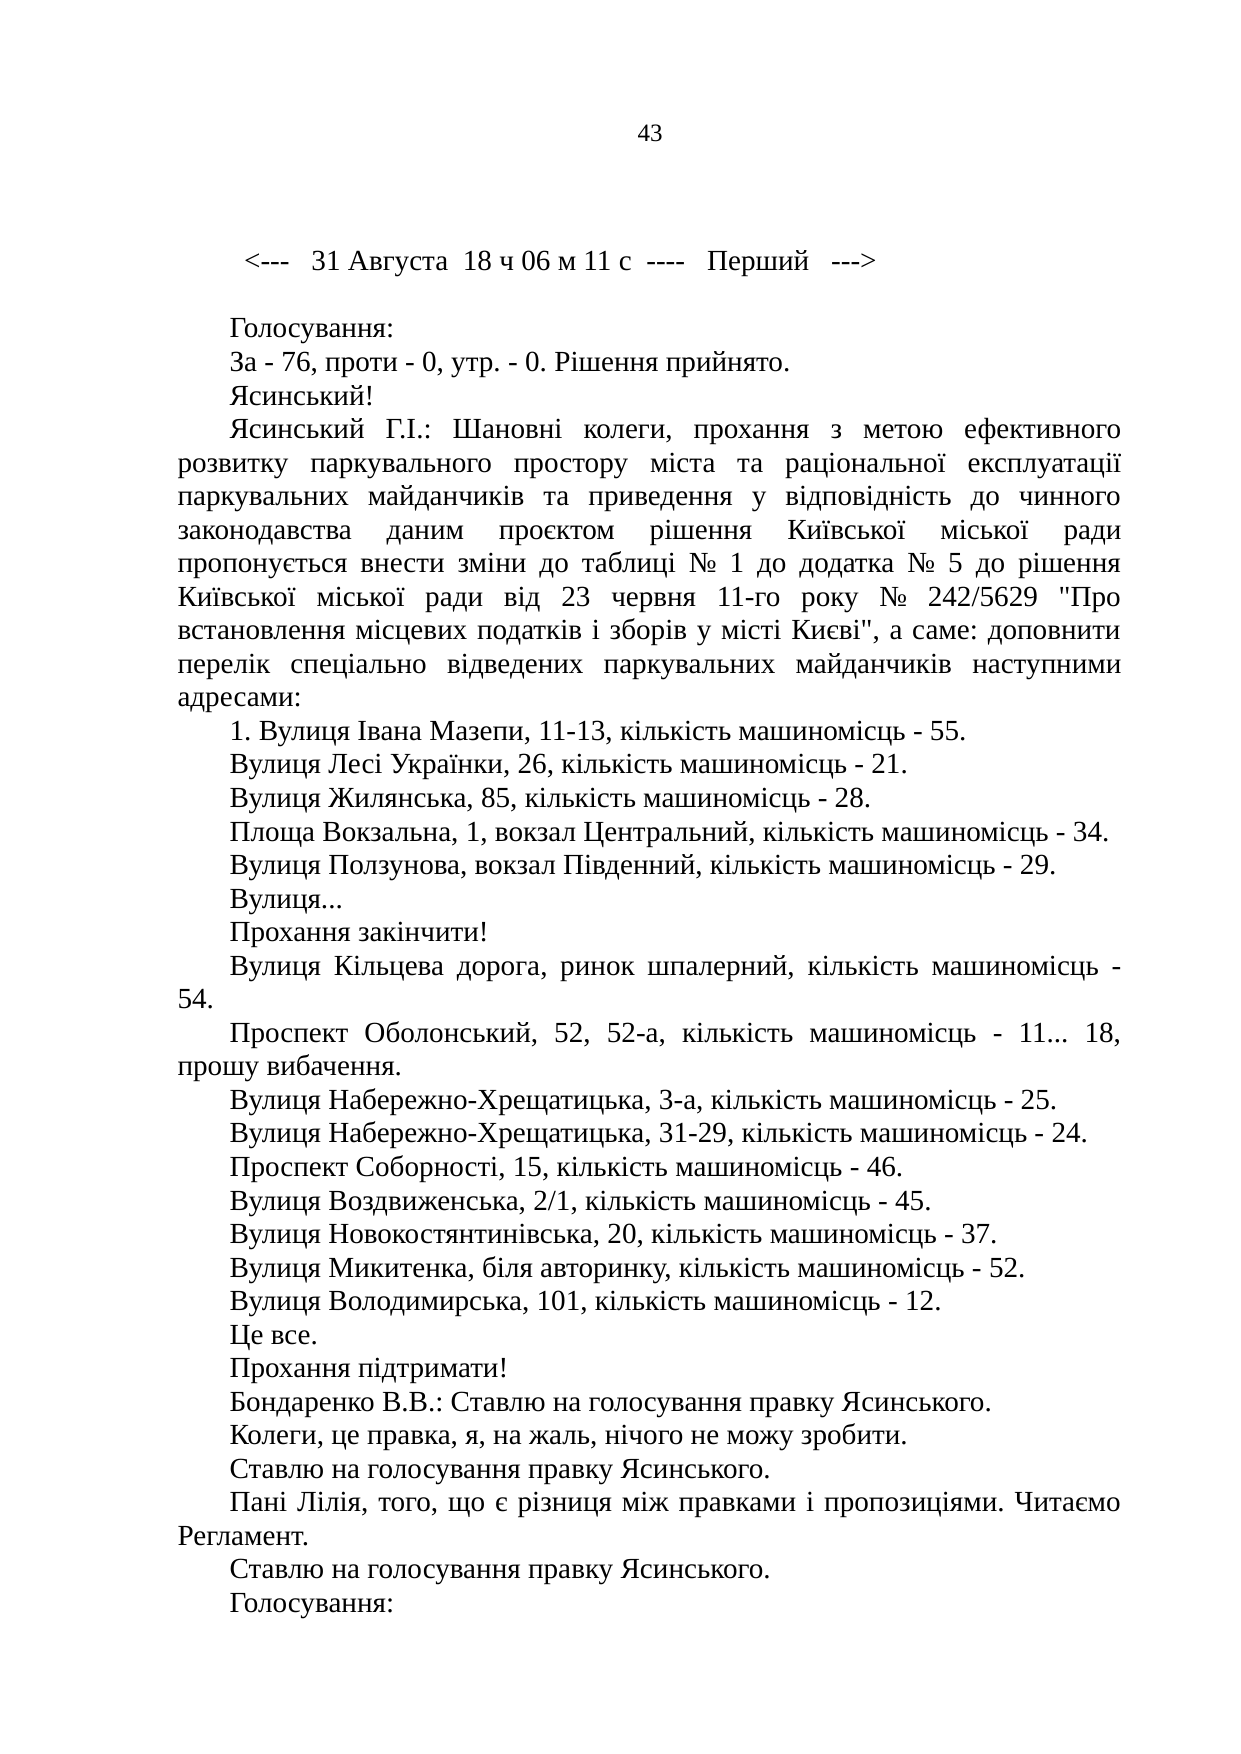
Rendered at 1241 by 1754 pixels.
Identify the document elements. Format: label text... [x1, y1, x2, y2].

text Ясинський Г.І.: Шановні колеги, прохання з метою ефективного розвитку паркувального простору міста та раціональної експлуатації паркувальних майданчиків та приведення у відповідність до чинного законодавства даним проєктом рішення Київської міської ради пропонується внести зміни до таблиці № 1 до додатка № 5 до рішення Київської міської ради від 23 червня 11-го року № 242/5629 "Про встановлення місцевих податків і зборів у місті Києві", а саме: доповнити перелік спеціально відведених паркувальних майданчиків наступними адресами: [177, 411, 1122, 713]
text Ставлю на голосування правку Ясинського. [177, 1451, 1122, 1484]
text За - 76, проти - 0, утр. - 0. Рішення прийнято. [177, 344, 1122, 378]
text Проспект Соборності, 15, кількість машиномісць - 46. [177, 1149, 1122, 1183]
text Вулиця Кільцева дорога, ринок шпалерний, кількість машиномісць - 54. [177, 948, 1122, 1015]
text Проспект Оболонський, 52, 52-а, кількість машиномісць - 11... 18, прошу вибачення. [177, 1015, 1122, 1082]
text Бондаренко В.В.: Ставлю на голосування правку Ясинського. [177, 1384, 1122, 1417]
text Голосування: [177, 1585, 1122, 1619]
text Прохання закінчити! [177, 914, 1122, 948]
text Вулиця... [177, 881, 1122, 914]
text Вулиця Воздвиженська, 2/1, кількість машиномісць - 45. [177, 1183, 1122, 1216]
text Вулиця Набережно-Хрещатицька, 31-29, кількість машиномісць - 24. [177, 1116, 1122, 1149]
text Вулиця Ползунова, вокзал Південний, кількість машиномісць - 29. [177, 847, 1122, 881]
text Вулиця Новокостянтинівська, 20, кількість машиномісць - 37. [177, 1216, 1122, 1250]
text Вулиця Володимирська, 101, кількість машиномісць - 12. [177, 1283, 1122, 1317]
text Вулиця Жилянська, 85, кількість машиномісць - 28. [177, 780, 1122, 814]
text Ясинський! [177, 378, 1122, 411]
text Голосування: [177, 311, 1122, 344]
text Вулиця Микитенка, біля авторинку, кількість машиномісць - 52. [177, 1250, 1122, 1283]
text <--- 31 Августа 18 ч 06 м 11 с ---- Перший ---> [177, 243, 1122, 277]
text Прохання підтримати! [177, 1350, 1122, 1384]
text Колеги, це правка, я, на жаль, нічого не можу зробити. [177, 1417, 1122, 1451]
text Це все. [177, 1317, 1122, 1350]
text Вулиця Лесі Українки, 26, кількість машиномісць - 21. [177, 747, 1122, 780]
text Ставлю на голосування правку Ясинського. [177, 1552, 1122, 1585]
text Площа Вокзальна, 1, вокзал Центральний, кількість машиномісць - 34. [177, 814, 1122, 847]
text Вулиця Набережно-Хрещатицька, 3-а, кількість машиномісць - 25. [177, 1082, 1122, 1116]
text 1. Вулиця Івана Мазепи, 11-13, кількість машиномісць - 55. [177, 713, 1122, 747]
text Пані Лілія, того, що є різниця між правками і пропозиціями. Читаємо Регламент. [177, 1484, 1122, 1552]
